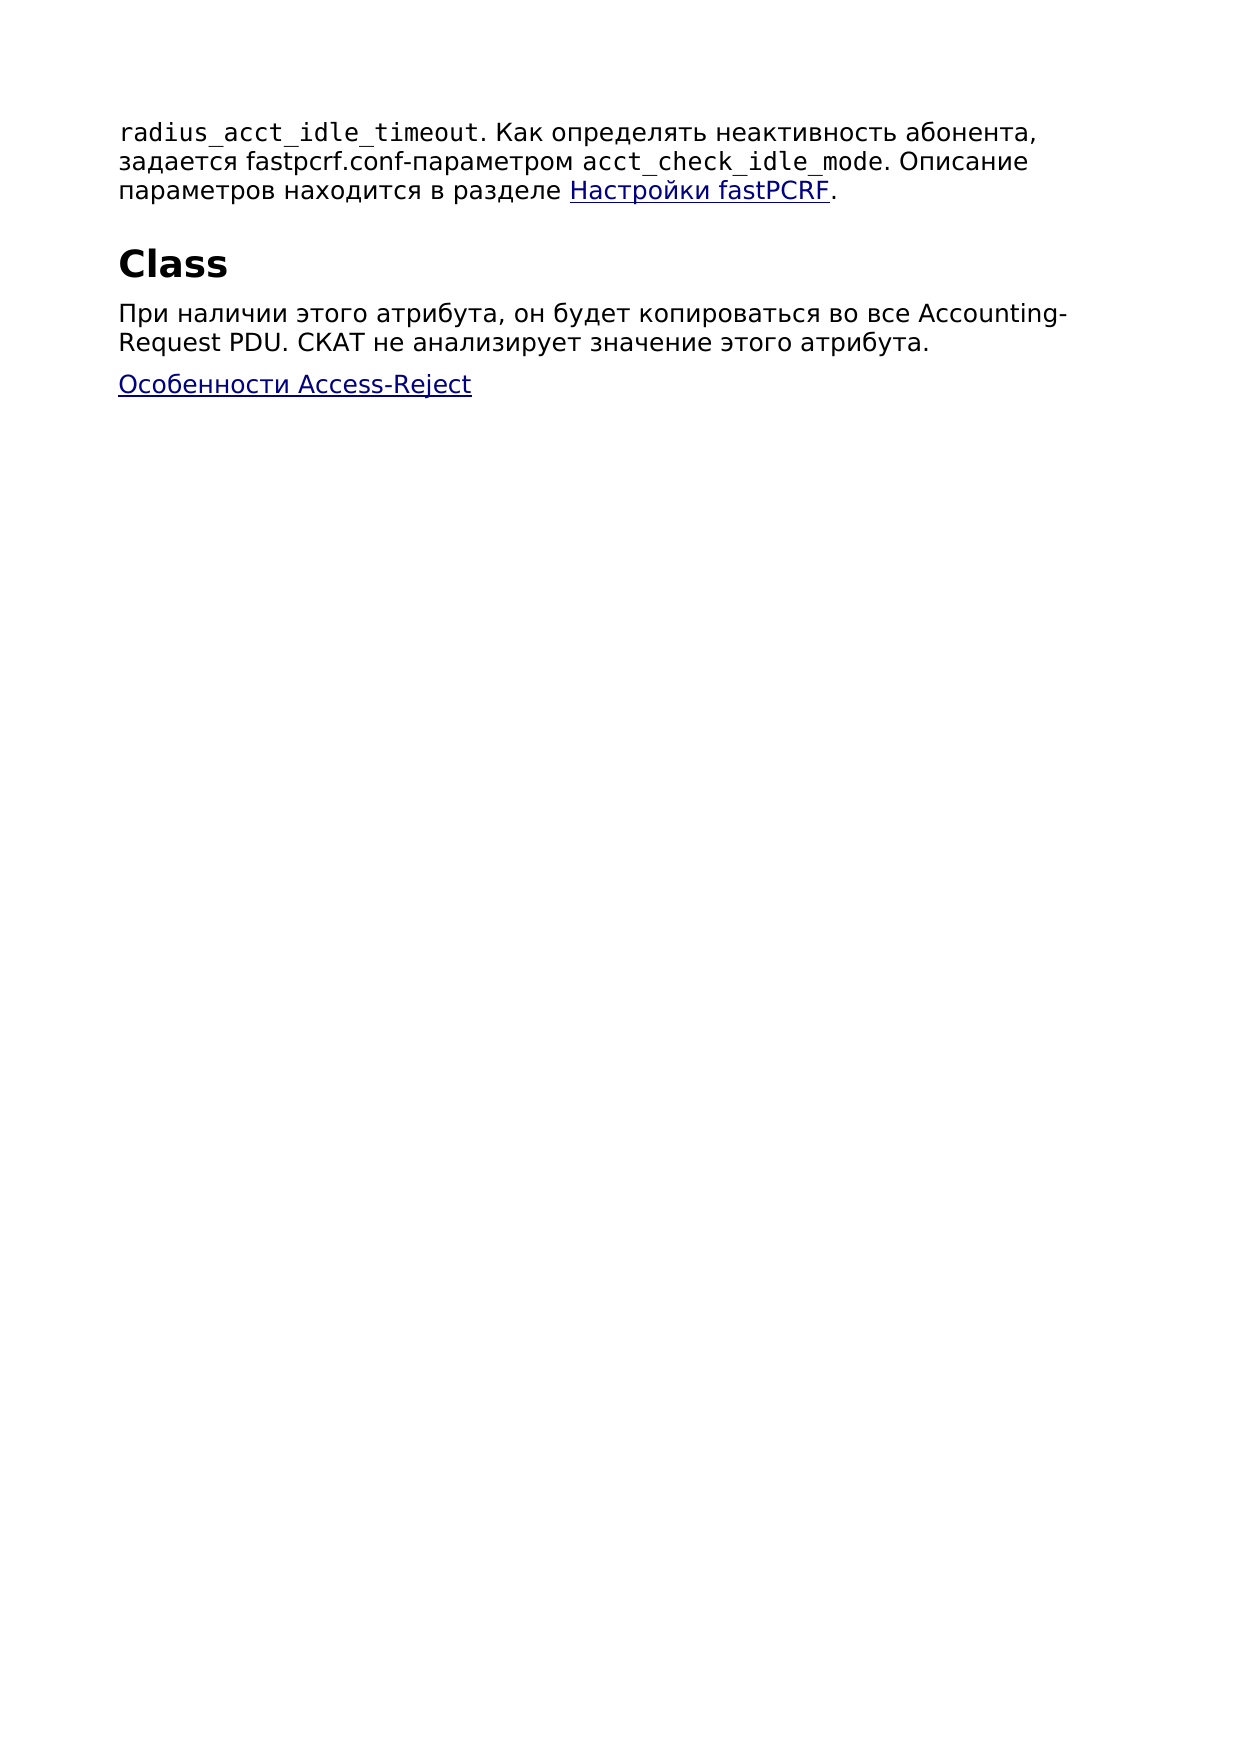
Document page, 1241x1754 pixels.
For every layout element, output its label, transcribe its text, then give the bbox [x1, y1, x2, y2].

text radius_acct_idle_timeout. Как определять неактивность абонента, задается fastpcrf.conf-параметром acct_check_idle_mode. Описание параметров находится в разделе Настройки fastPCRF. [118, 118, 1122, 206]
text При наличии этого атрибута, он будет копироваться во все Accounting-Request PDU. СКАТ не анализирует значение этого атрибута. [118, 299, 1122, 358]
text Особенности Access-Reject [118, 370, 1122, 399]
subtitle Class [118, 243, 1122, 287]
